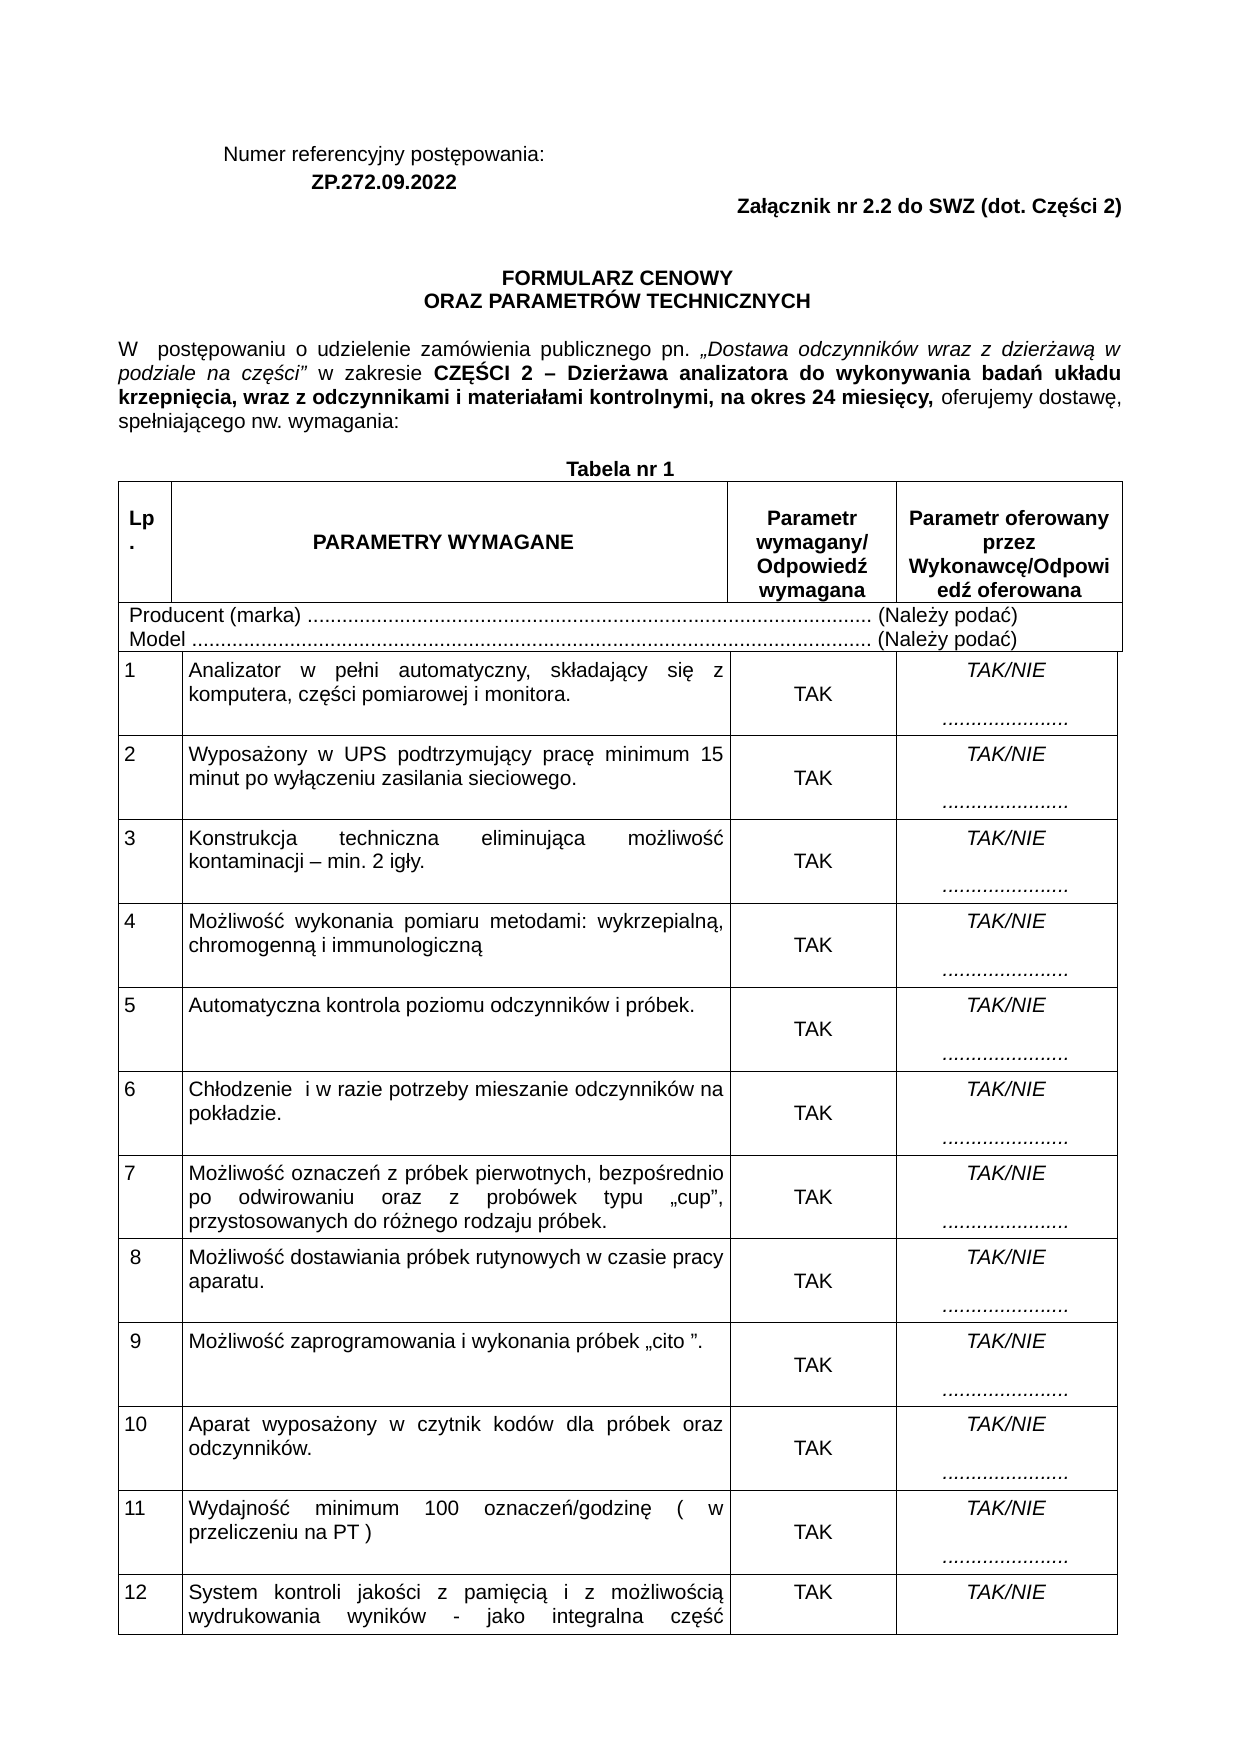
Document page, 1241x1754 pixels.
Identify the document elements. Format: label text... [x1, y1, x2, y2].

text Załącznik nr 2.2 do SWZ (dot. Części 2) [118, 193, 1122, 217]
table_cell TAK [731, 1239, 896, 1322]
table_cell TAK/NIE ...................... [897, 1156, 1117, 1238]
text W postępowaniu o udzielenie zamówienia publicznego pn. „Dostawa odczynników wraz z dzierżawą w podziale na części” w zakresie CZĘŚCI 2 – Dzierżawa analizatora do wykonywania badań układu krzepnięcia, wraz z odczynnikami i materiałami kontrolnymi, na okres 24 miesięcy, oferujemy dostawę, spełniającego nw. wymagania: [118, 337, 1122, 433]
table_cell [1118, 735, 1122, 819]
table_cell 7 [119, 1156, 182, 1238]
text ORAZ PARAMETRÓW TECHNICZNYCH [118, 289, 1122, 313]
text Tabela nr 1 [118, 457, 1122, 481]
table_cell TAK/NIE ...................... [897, 736, 1117, 819]
table_cell TAK [731, 820, 896, 903]
table_cell 3 [119, 820, 182, 903]
table_cell Wyposażony w UPS podtrzymujący pracę minimum 15 minut po wyłączeniu zasilania sieciowego. [183, 736, 730, 819]
table_cell TAK/NIE ...................... [897, 652, 1117, 735]
table_cell [1118, 1238, 1122, 1322]
table_cell 9 [119, 1323, 182, 1406]
table_cell [1118, 1155, 1122, 1238]
table_cell TAK/NIE ...................... [897, 1323, 1117, 1406]
table_cell 10 [119, 1407, 182, 1490]
table_cell Wydajność minimum 100 oznaczeń/godzinę ( w przeliczeniu na PT ) [183, 1491, 730, 1574]
table_cell [1118, 1071, 1122, 1154]
table_header Parametr oferowany przez Wykonawcę/Odpowiedź oferowana [897, 482, 1122, 602]
text FORMULARZ CENOWY [118, 265, 1122, 289]
table_cell [1118, 987, 1122, 1071]
table_cell TAK/NIE ...................... [897, 820, 1117, 903]
text ZP.272.09.2022 [118, 169, 650, 193]
table_cell Możliwość oznaczeń z próbek pierwotnych, bezpośrednio po odwirowaniu oraz z probówek typu „cup”, przystosowanych do różnego rodzaju próbek. [183, 1156, 730, 1238]
table_cell TAK [731, 1407, 896, 1490]
table_cell [1118, 819, 1122, 903]
table_cell 4 [119, 904, 182, 987]
table_cell 6 [119, 1072, 182, 1154]
table_cell Aparat wyposażony w czytnik kodów dla próbek oraz odczynników. [183, 1407, 730, 1490]
table_cell TAK [731, 1323, 896, 1406]
table_header PARAMETRY WYMAGANE [172, 482, 727, 602]
table_header Parametr wymagany/ Odpowiedź wymagana [728, 482, 896, 602]
table_cell Analizator w pełni automatyczny, składający się z komputera, części pomiarowej i monitora. [183, 652, 730, 735]
table_cell TAK [731, 1072, 896, 1154]
table_cell [1118, 1406, 1122, 1490]
table_cell TAK/NIE ...................... [897, 904, 1117, 987]
table_cell TAK [731, 652, 896, 735]
table_cell Możliwość wykonania pomiaru metodami: wykrzepialną, chromogenną i immunologiczną [183, 904, 730, 987]
table_header Lp. [119, 482, 171, 602]
table_cell TAK [731, 736, 896, 819]
table_cell [1118, 1574, 1122, 1634]
table_cell 1 [119, 652, 182, 735]
table_cell Chłodzenie i w razie potrzeby mieszanie odczynników na pokładzie. [183, 1072, 730, 1154]
table_cell [1118, 652, 1122, 735]
table_cell Konstrukcja techniczna eliminująca możliwość kontaminacji – min. 2 igły. [183, 820, 730, 903]
table_cell Możliwość dostawiania próbek rutynowych w czasie pracy aparatu. [183, 1239, 730, 1322]
table_cell Możliwość zaprogramowania i wykonania próbek „cito ”. [183, 1323, 730, 1406]
table_cell TAK [731, 988, 896, 1071]
table_cell TAK [731, 904, 896, 987]
table_cell TAK [731, 1156, 896, 1238]
table_cell 11 [119, 1491, 182, 1574]
table_cell TAK/NIE ...................... [897, 988, 1117, 1071]
table_cell System kontroli jakości z pamięcią i z możliwością wydrukowania wyników - jako integralna część [183, 1575, 730, 1634]
table_cell 8 [119, 1239, 182, 1322]
table_cell Automatyczna kontrola poziomu odczynników i próbek. [183, 988, 730, 1071]
table_cell [1118, 903, 1122, 987]
table_cell TAK/NIE ...................... [897, 1072, 1117, 1154]
table_cell TAK [731, 1575, 896, 1634]
table_cell Producent (marka) .................................................................................................. (Należy podać) Model ...................................................................................................................... (Należy podać) [119, 603, 1122, 651]
table_cell 12 [119, 1575, 182, 1634]
table_cell [1118, 1490, 1122, 1574]
text Numer referencyjny postępowania: [118, 142, 650, 166]
table_cell TAK/NIE ...................... [897, 1491, 1117, 1574]
table_cell TAK/NIE [897, 1575, 1117, 1634]
table_cell [1118, 1322, 1122, 1406]
table_cell TAK/NIE ...................... [897, 1239, 1117, 1322]
table_cell TAK/NIE ...................... [897, 1407, 1117, 1490]
table_cell 2 [119, 736, 182, 819]
table_cell 5 [119, 988, 182, 1071]
table_cell TAK [731, 1491, 896, 1574]
